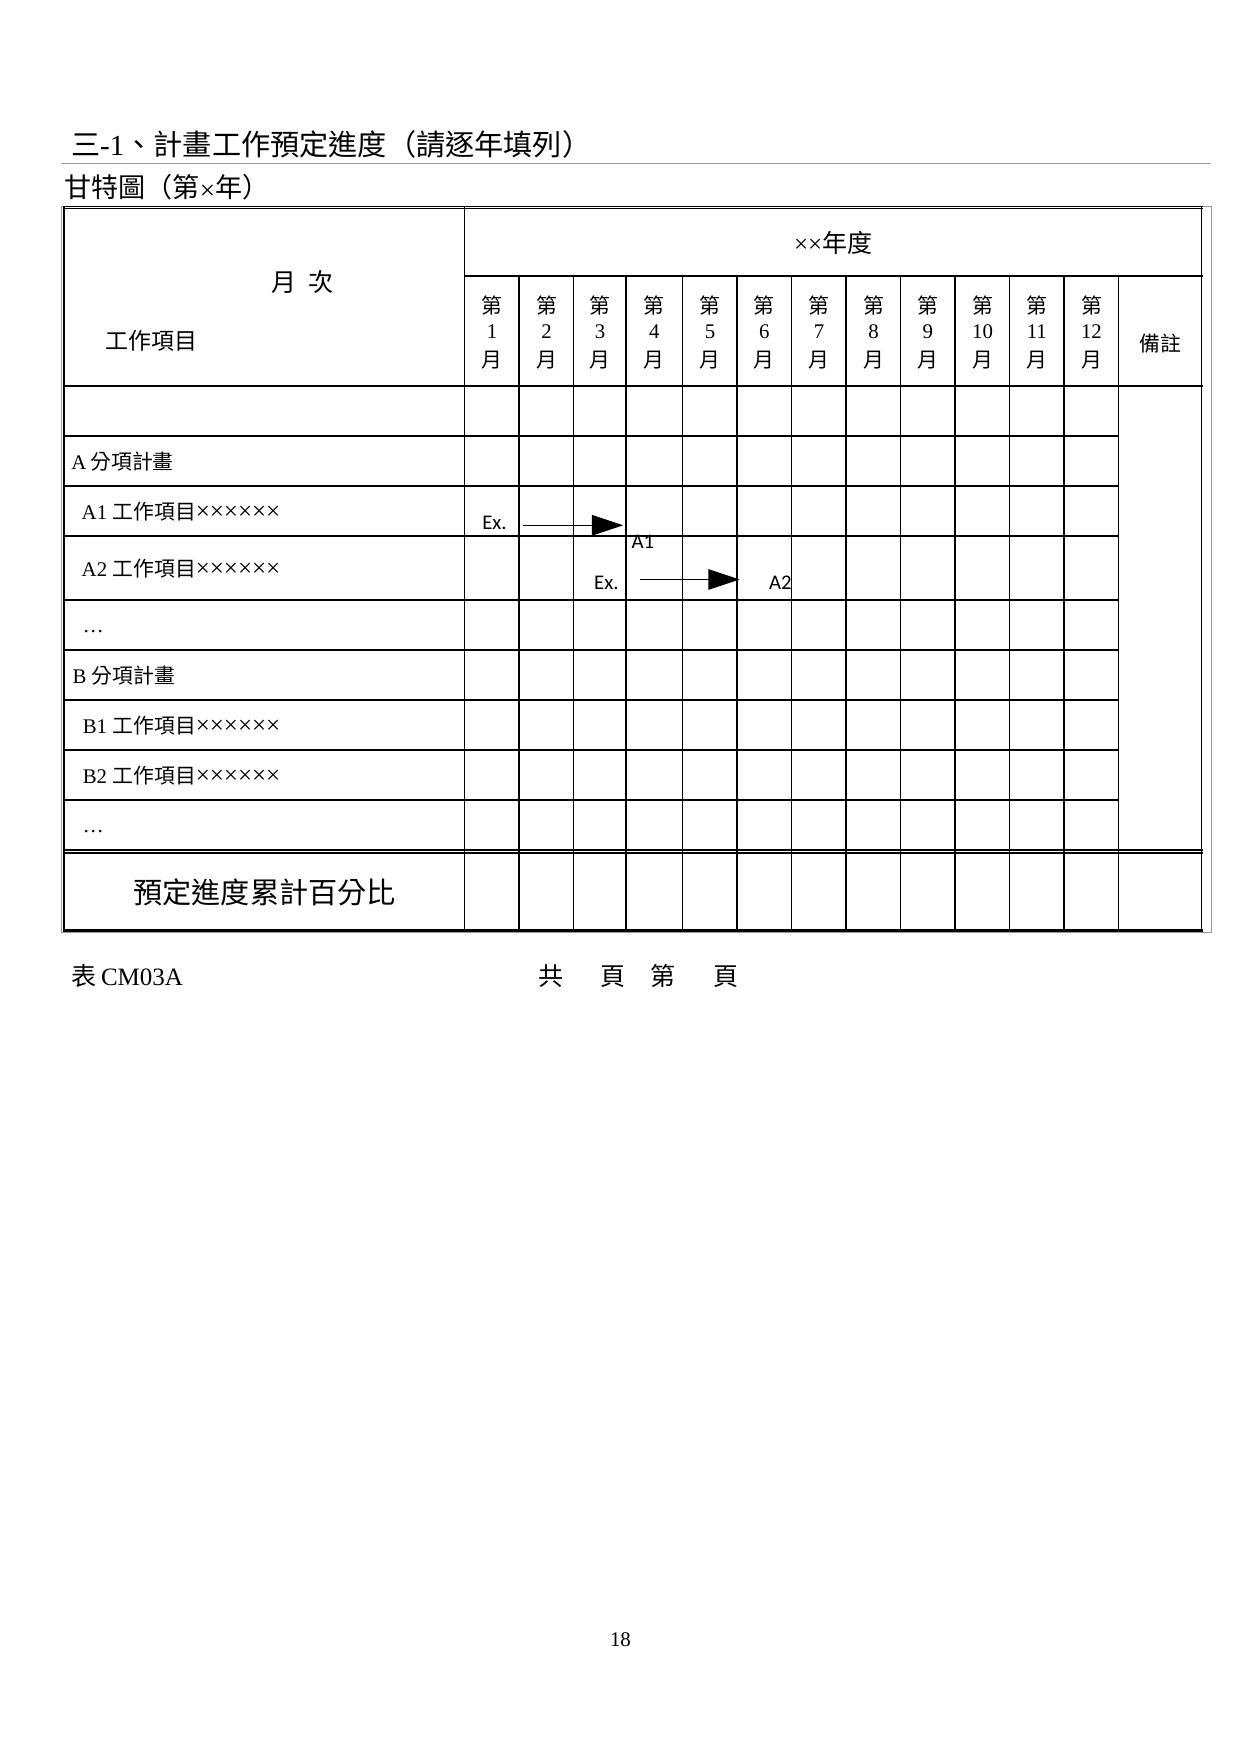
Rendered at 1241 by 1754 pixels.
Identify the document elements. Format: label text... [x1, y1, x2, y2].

table_cell [683, 537, 736, 579]
table_cell [1065, 387, 1118, 435]
table_cell [520, 651, 573, 699]
table_cell [574, 387, 625, 435]
table_cell [847, 487, 900, 535]
table_cell [627, 701, 682, 749]
table_cell 第 3 月 [574, 277, 625, 385]
table_cell [792, 601, 845, 649]
table_cell [520, 701, 573, 749]
table_cell [1010, 387, 1063, 435]
table_cell [738, 601, 791, 649]
table_cell [847, 801, 900, 849]
table_cell [65, 387, 464, 435]
table_cell A2 工作項目×××××× [65, 537, 464, 599]
table_cell [847, 651, 900, 699]
table_cell [847, 701, 900, 749]
table_cell [792, 387, 845, 435]
table_cell [465, 701, 518, 749]
table_cell [738, 751, 791, 799]
table_cell [1065, 751, 1118, 799]
table_cell [520, 437, 573, 485]
table_cell [465, 601, 518, 649]
table_cell [520, 537, 573, 599]
table_cell [956, 601, 1009, 649]
table_cell [574, 487, 625, 535]
table_cell [956, 537, 1009, 599]
table_cell [792, 437, 845, 485]
table_cell [1119, 854, 1201, 929]
table_cell … [65, 601, 464, 649]
table_cell [1010, 437, 1063, 485]
table_cell [574, 751, 625, 799]
table_cell [792, 751, 845, 799]
table_cell 第 8 月 [847, 277, 900, 385]
table_cell 第 12 月 [1065, 277, 1118, 385]
table_cell [683, 701, 736, 749]
table_cell [627, 751, 682, 799]
table_cell [465, 651, 518, 699]
table_cell [792, 801, 845, 849]
table_cell [574, 601, 625, 649]
table_cell [1010, 701, 1063, 749]
text 三-1、計畫工作預定進度（請逐年填列） [71, 101, 1169, 163]
table_cell [1065, 601, 1118, 649]
table_cell 備註 [1119, 277, 1201, 385]
table_cell [627, 487, 682, 535]
table_cell [792, 651, 845, 699]
table_cell 第 7 月 [792, 277, 845, 385]
table_cell [847, 751, 900, 799]
table_cell [792, 854, 845, 929]
table_cell [1065, 651, 1118, 699]
table_cell [901, 437, 954, 485]
table_cell [738, 651, 791, 699]
table_cell 第 2 月 [520, 277, 573, 385]
table_cell [1010, 854, 1063, 929]
table_header 甘特圖（第×年） [61, 164, 1211, 206]
table_cell [738, 387, 791, 435]
table_cell [683, 854, 736, 929]
table_cell [1065, 854, 1118, 929]
table_cell [738, 801, 791, 849]
table_cell [683, 651, 736, 699]
table_cell [956, 487, 1009, 535]
table_cell [520, 801, 573, 849]
table_cell 第 9 月 [901, 277, 954, 385]
table_cell [1065, 487, 1118, 535]
table_cell A 分項計畫 [65, 437, 464, 485]
table_header 月 次 工作項目 [65, 209, 464, 385]
table_cell [465, 751, 518, 799]
table_cell [1065, 701, 1118, 749]
table_cell [465, 801, 518, 849]
table_cell [683, 751, 736, 799]
table_cell 第 6 月 [738, 277, 791, 385]
table_cell [683, 580, 736, 599]
table_cell [1202, 207, 1211, 932]
table_cell [465, 387, 518, 435]
table_cell [901, 537, 954, 599]
table_cell [956, 801, 1009, 849]
table_cell [465, 854, 518, 929]
table_cell [1010, 601, 1063, 649]
table_cell [901, 487, 954, 535]
table_cell 第 1 月 [465, 277, 518, 385]
text 表CM03A 共 頁 第 頁 [71, 933, 1169, 995]
table_cell [574, 801, 625, 849]
table_cell [956, 854, 1009, 929]
table_cell [627, 801, 682, 849]
table_cell [520, 387, 573, 435]
table_cell [956, 651, 1009, 699]
table_cell [465, 487, 518, 535]
table_cell [738, 701, 791, 749]
table_cell [738, 854, 791, 929]
table_cell [1065, 437, 1118, 485]
table_cell [574, 854, 625, 929]
table_cell … [65, 801, 464, 849]
table_cell [520, 751, 573, 799]
table_cell [847, 537, 900, 599]
table_cell [520, 487, 573, 535]
table_cell [1119, 387, 1201, 849]
table_cell [738, 537, 791, 599]
table_cell [901, 701, 954, 749]
table_cell [574, 701, 625, 749]
table_cell [956, 387, 1009, 435]
table_cell [683, 437, 736, 485]
table_cell [901, 387, 954, 435]
table_cell [1010, 751, 1063, 799]
table_cell [792, 701, 845, 749]
table_cell [1010, 537, 1063, 599]
table_cell [847, 437, 900, 485]
table_cell B 分項計畫 [65, 651, 464, 699]
table_cell [574, 526, 591, 535]
table_cell B2 工作項目×××××× [65, 751, 464, 799]
table_cell 第 5 月 [683, 277, 736, 385]
table_cell 第 4 月 [627, 277, 682, 385]
table_cell [956, 437, 1009, 485]
table_cell [574, 537, 625, 599]
table_cell B1 工作項目×××××× [65, 701, 464, 749]
table_cell [901, 651, 954, 699]
table_cell [520, 601, 573, 649]
table_cell [1065, 801, 1118, 849]
table_cell [956, 751, 1009, 799]
table_cell [520, 854, 573, 929]
table_cell 預定進度累計百分比 [65, 854, 464, 929]
table_cell [901, 854, 954, 929]
table_cell [901, 751, 954, 799]
table_cell [465, 437, 518, 485]
table_cell [956, 701, 1009, 749]
table_cell [683, 487, 736, 535]
table_cell [1065, 537, 1118, 599]
table_cell [792, 487, 845, 535]
table_cell [847, 601, 900, 649]
table_cell [792, 537, 845, 599]
table_cell [627, 537, 682, 599]
table_cell [683, 387, 736, 435]
table_cell 第 10 月 [956, 277, 1009, 385]
table_header ××年度 [465, 209, 1201, 275]
table_cell [738, 437, 791, 485]
table_cell [683, 601, 736, 649]
table_cell [847, 854, 900, 929]
table_cell [627, 387, 682, 435]
table_cell [847, 387, 900, 435]
table_cell 第 11 月 [1010, 277, 1063, 385]
table_cell [627, 651, 682, 699]
table_cell [465, 537, 518, 599]
table_cell [738, 487, 791, 535]
table_cell [627, 601, 682, 649]
table_cell [574, 651, 625, 699]
table_cell [901, 601, 954, 649]
table_cell [627, 854, 682, 929]
table_cell [683, 801, 736, 849]
table_cell [1010, 487, 1063, 535]
table_cell [901, 801, 954, 849]
table_cell [1010, 801, 1063, 849]
table_cell [627, 437, 682, 485]
table_cell [574, 437, 625, 485]
table_cell [1010, 651, 1063, 699]
table_cell A1 工作項目×××××× [65, 487, 464, 535]
